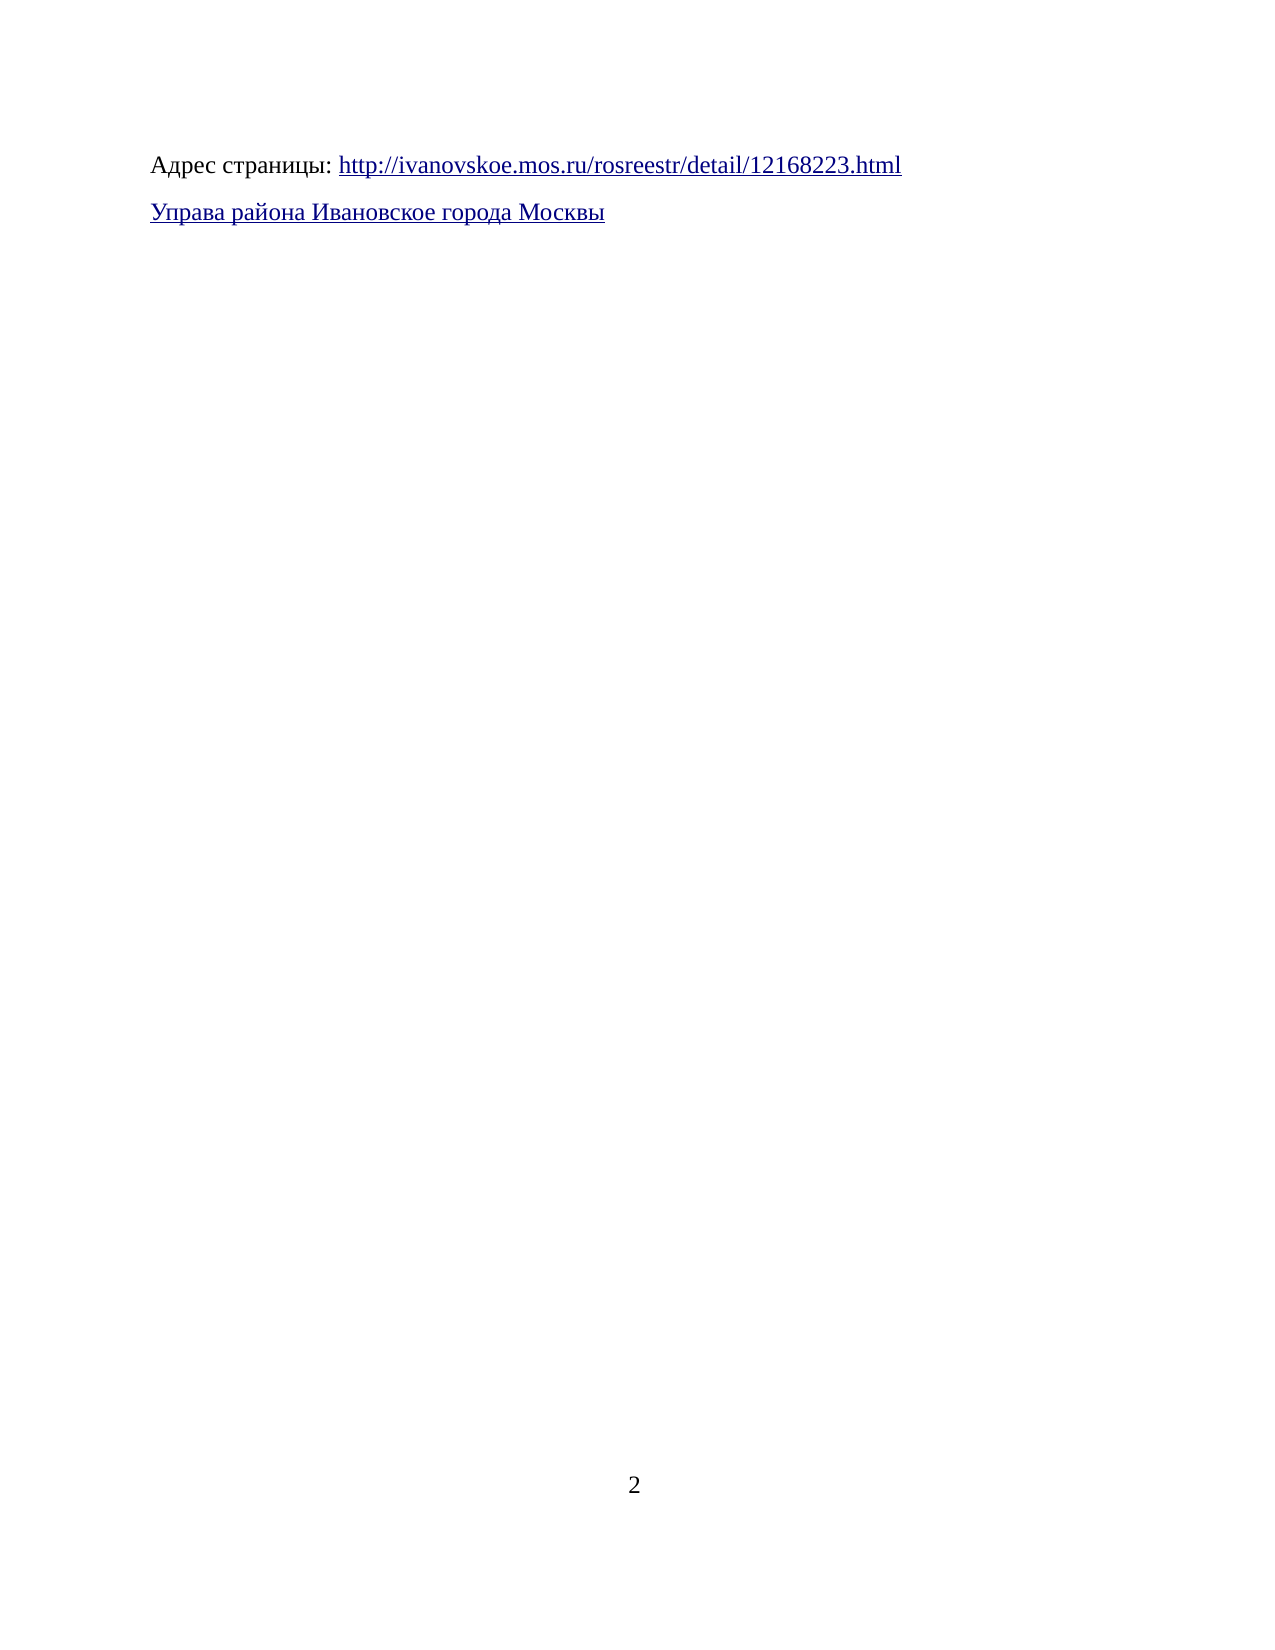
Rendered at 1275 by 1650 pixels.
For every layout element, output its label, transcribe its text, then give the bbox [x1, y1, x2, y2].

text Управа района Ивановское города Москвы [150, 197, 1125, 225]
text Адрес страницы: http://ivanovskoe.mos.ru/rosreestr/detail/12168223.html [150, 150, 1125, 179]
